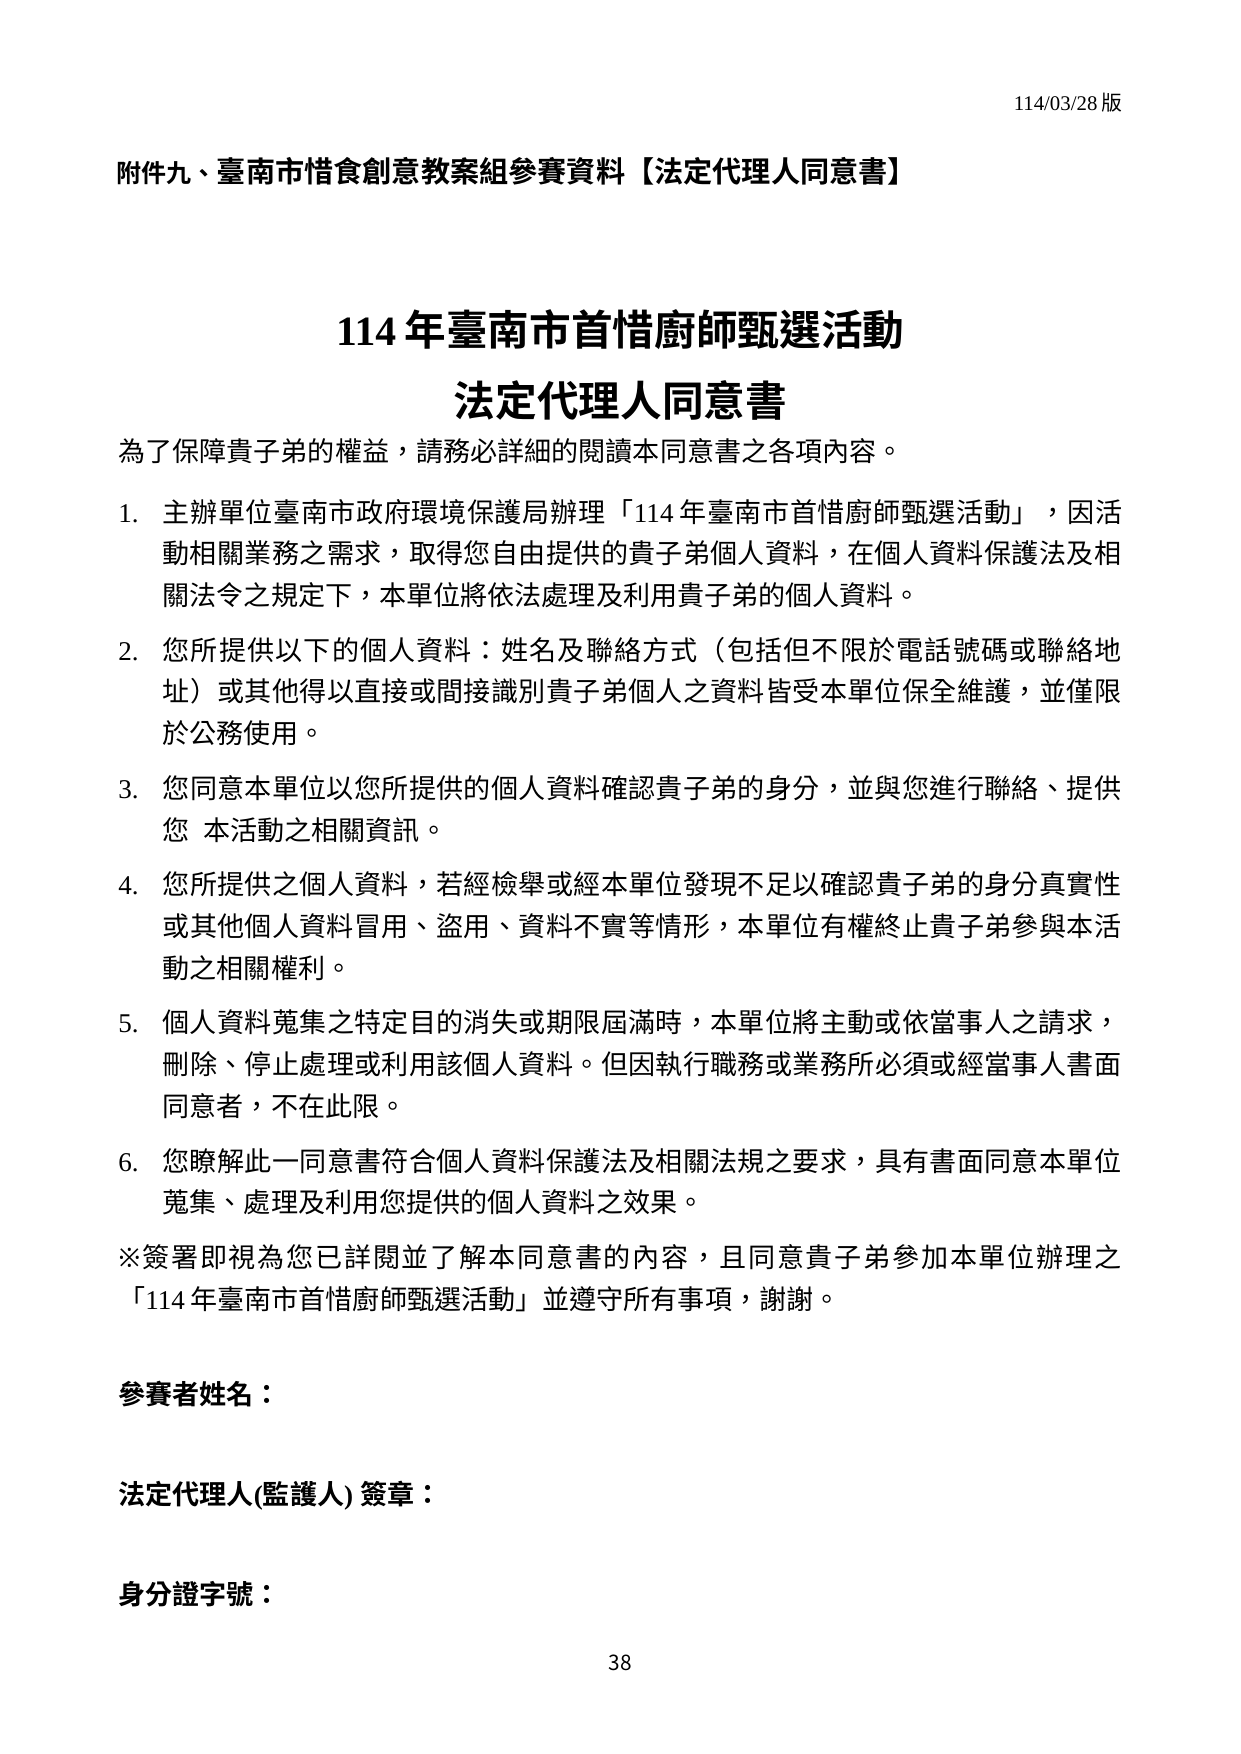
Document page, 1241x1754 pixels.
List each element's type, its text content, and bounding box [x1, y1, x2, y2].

list 您瞭解此一同意書符合個人資料保護法及相關法規之要求，具有書面同意本單位蒐集、處理及利用您提供的個人資料之效果。 [118, 1138, 1122, 1221]
list 主辦單位臺南市政府環境保護局辦理「114年臺南市首惜廚師甄選活動」，因活動相關業務之需求，取得您自由提供的貴子弟個人資料，在個人資料保護法及相關法令之規定下，本單位將依法處理及利用貴子弟的個人資料。 [118, 489, 1122, 614]
text 法定代理人同意書 [118, 357, 1122, 419]
list 個人資料蒐集之特定目的消失或期限屆滿時，本單位將主動或依當事人之請求，刪除、停止處理或利用該個人資料。但因執行職務或業務所必須或經當事人書面同意者，不在此限。 [118, 999, 1122, 1124]
list 您同意本單位以您所提供的個人資料確認貴子弟的身分，並與您進行聯絡、提供您 本活動之相關資訊。 [118, 765, 1122, 848]
text ※簽署即視為您已詳閱並了解本同意書的內容，且同意貴子弟參加本單位辦理之「114年臺南市首惜廚師甄選活動」並遵守所有事項，謝謝。 [118, 1234, 1122, 1317]
list 您所提供之個人資料，若經檢舉或經本單位發現不足以確認貴子弟的身分真實性或其他個人資料冒用、盜用、資料不實等情形，本單位有權終止貴子弟參與本活動之相關權利。 [118, 861, 1122, 986]
text 為了保障貴子弟的權益，請務必詳細的閱讀本同意書之各項內容。 [118, 428, 1122, 470]
text 114年臺南市首惜廚師甄選活動 [118, 285, 1122, 348]
text 參賽者姓名： [118, 1351, 1122, 1414]
text 附件九、臺南市惜食創意教案組參賽資料【法定代理人同意書】 [117, 147, 957, 191]
list 您所提供以下的個人資料：姓名及聯絡方式（包括但不限於電話號碼或聯絡地址）或其他得以直接或間接識別貴子弟個人之資料皆受本單位保全維護，並僅限於公務使用。 [118, 627, 1122, 752]
text 法定代理人(監護人) 簽章： [118, 1451, 1122, 1513]
text 身分證字號： [118, 1551, 1122, 1613]
